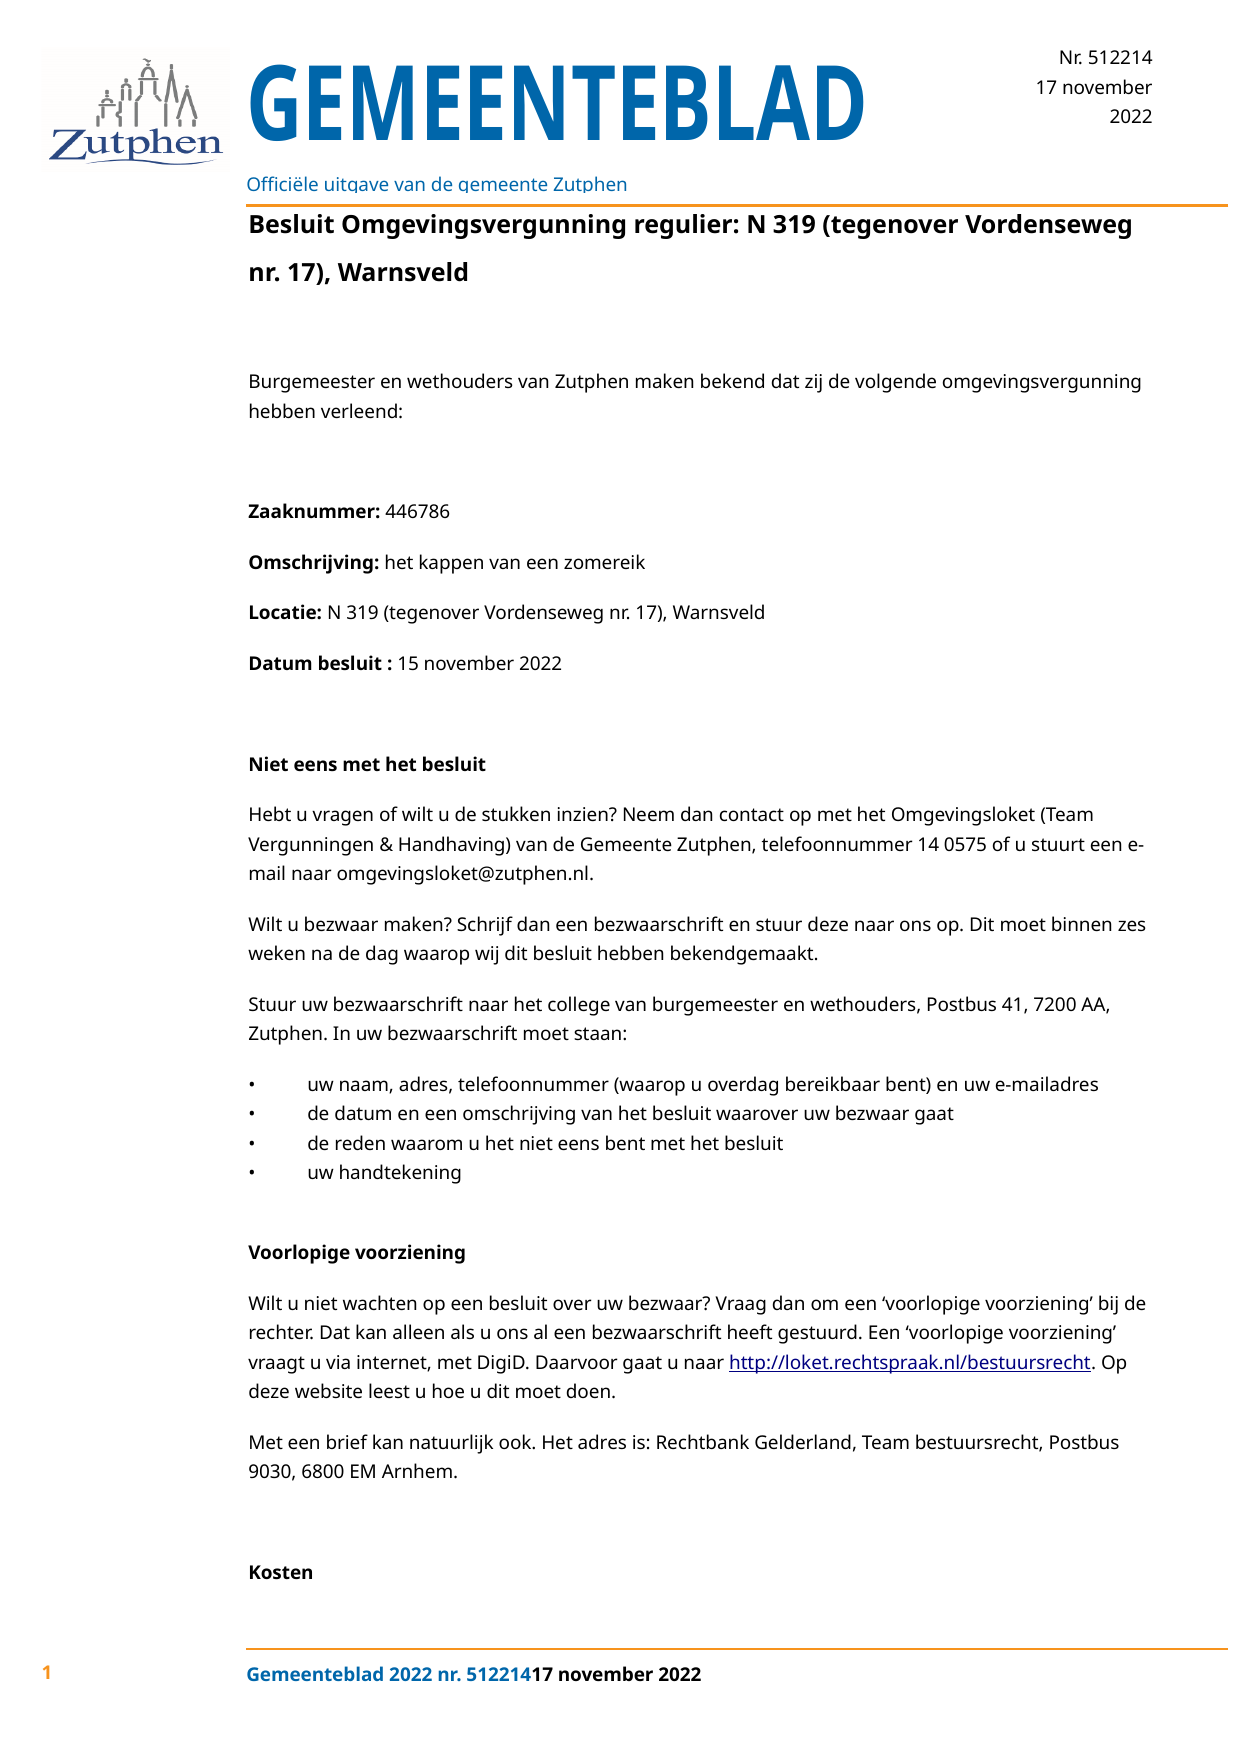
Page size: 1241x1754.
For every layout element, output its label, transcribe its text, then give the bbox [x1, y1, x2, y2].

picture [41, 47, 231, 172]
text Locatie: N 319 (tegenover Vordenseweg nr. 17), Warnsveld [248, 599, 1152, 625]
text Omschrijving: het kappen van een zomereik [248, 549, 1152, 575]
text Met een brief kan natuurlijk ook. Het adres is: Rechtbank Gelderland, Team bestuursrecht, Postbus 9030, 6800 EM Arnhem. [248, 1429, 1152, 1484]
list de datum en een omschrijving van het besluit waarover uw bezwaar gaat [248, 1100, 1152, 1126]
text Wilt u niet wachten op een besluit over uw bezwaar? Vraag dan om een ‘voorlopige voorziening’ bij de rechter. Dat kan alleen als u ons al een bezwaarschrift heeft gestuurd. Een ‘voorlopige voorziening’ vraagt u via internet, met DigiD. Daarvoor gaat u naar http://loket.rechtspraak.nl/bestuursrecht. Op deze website leest u hoe u dit moet doen. [248, 1290, 1152, 1404]
text Besluit Omgevingsvergunning regulier: N 319 (tegenover Vordenseweg nr. 17), Warnsveld [248, 207, 1152, 288]
text Zaaknummer: 446786 [248, 499, 1152, 524]
text Kosten [248, 1559, 1152, 1585]
list de reden waarom u het niet eens bent met het besluit [248, 1130, 1152, 1156]
text Burgemeester en wethouders van Zutphen maken bekend dat zij de volgende omgevingsvergunning hebben verleend: [248, 368, 1152, 424]
text Niet eens met het besluit [248, 751, 1152, 777]
list uw handtekening [248, 1159, 1152, 1185]
text Voorlopige voorziening [248, 1239, 1152, 1265]
list uw naam, adres, telefoonnummer (waarop u overdag bereikbaar bent) en uw e-mailadres [248, 1071, 1152, 1097]
text Hebt u vragen of wilt u de stukken inzien? Neem dan contact op met het Omgevingsloket (Team Vergunningen & Handhaving) van de Gemeente Zutphen, telefoonnummer 14 0575 of u stuurt een e-mail naar omgevingsloket@zutphen.nl. [248, 801, 1152, 886]
text Wilt u bezwaar maken? Schrijf dan een bezwaarschrift en stuur deze naar ons op. Dit moet binnen zes weken na de dag waarop wij dit besluit hebben bekendgemaakt. [248, 911, 1152, 966]
text Datum besluit : 15 november 2022 [248, 650, 1152, 676]
text Stuur uw bezwaarschrift naar het college van burgemeester en wethouders, Postbus 41, 7200 AA, Zutphen. In uw bezwaarschrift moet staan: [248, 991, 1152, 1046]
